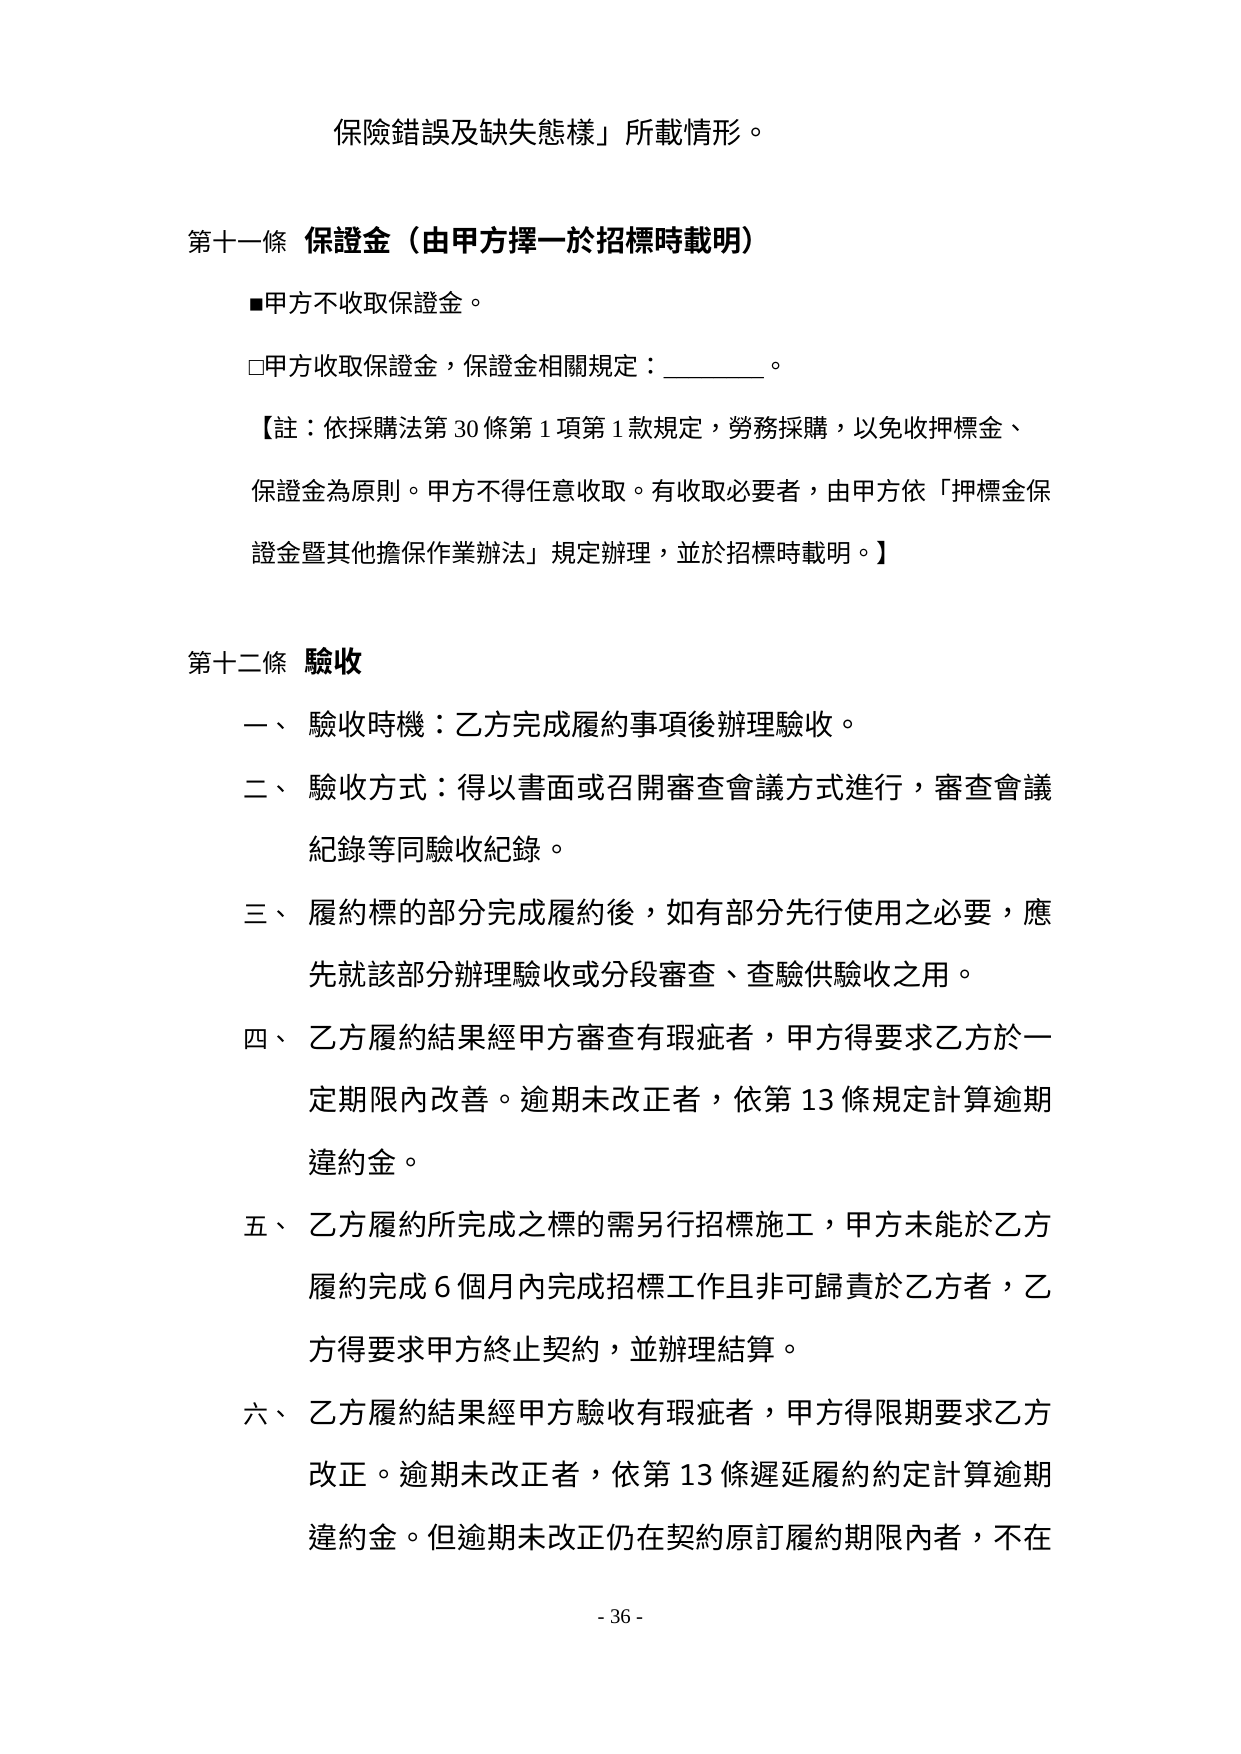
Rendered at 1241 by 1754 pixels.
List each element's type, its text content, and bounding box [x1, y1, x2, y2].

list 保證金（由甲方擇一於招標時載明） [187, 214, 1053, 260]
text 【註：依採購法第30條第1項第1款規定，勞務採購，以免收押標金、保證金為原則。甲方不得任意收取。有收取必要者，由甲方依「押標金保證金暨其他擔保作業辦法」規定辦理，並於招標時載明。】 [248, 385, 1053, 573]
list 乙方履約結果經甲方驗收有瑕疵者，甲方得限期要求乙方改正。逾期未改正者，依第13條遲延履約約定計算逾期違約金。但逾期未改正仍在契約原訂履約期限內者，不在此限。 [243, 1369, 1053, 1556]
text ■甲方不收取保證金。 [193, 260, 1053, 323]
list 驗收時機：乙方完成履約事項後辦理驗收。 [243, 681, 1053, 744]
list 乙方履約結果經甲方審查有瑕疵者，甲方得要求乙方於一定期限內改善。逾期未改正者，依第13條規定計算逾期違約金。 [243, 994, 1053, 1181]
text □甲方收取保證金，保證金相關規定：________。 [193, 323, 1053, 385]
list 履約標的部分完成履約後，如有部分先行使用之必要，應先就該部分辦理驗收或分段審查、查驗供驗收之用。 [243, 869, 1053, 994]
list 保險錯誤及缺失態樣」所載情形。 [241, 89, 1053, 152]
list 驗收 [187, 635, 1053, 681]
list 驗收方式：得以書面或召開審查會議方式進行，審查會議紀錄等同驗收紀錄。 [243, 744, 1053, 869]
list 乙方履約所完成之標的需另行招標施工，甲方未能於乙方履約完成6個月內完成招標工作且非可歸責於乙方者，乙方得要求甲方終止契約，並辦理結算。 [243, 1181, 1053, 1369]
